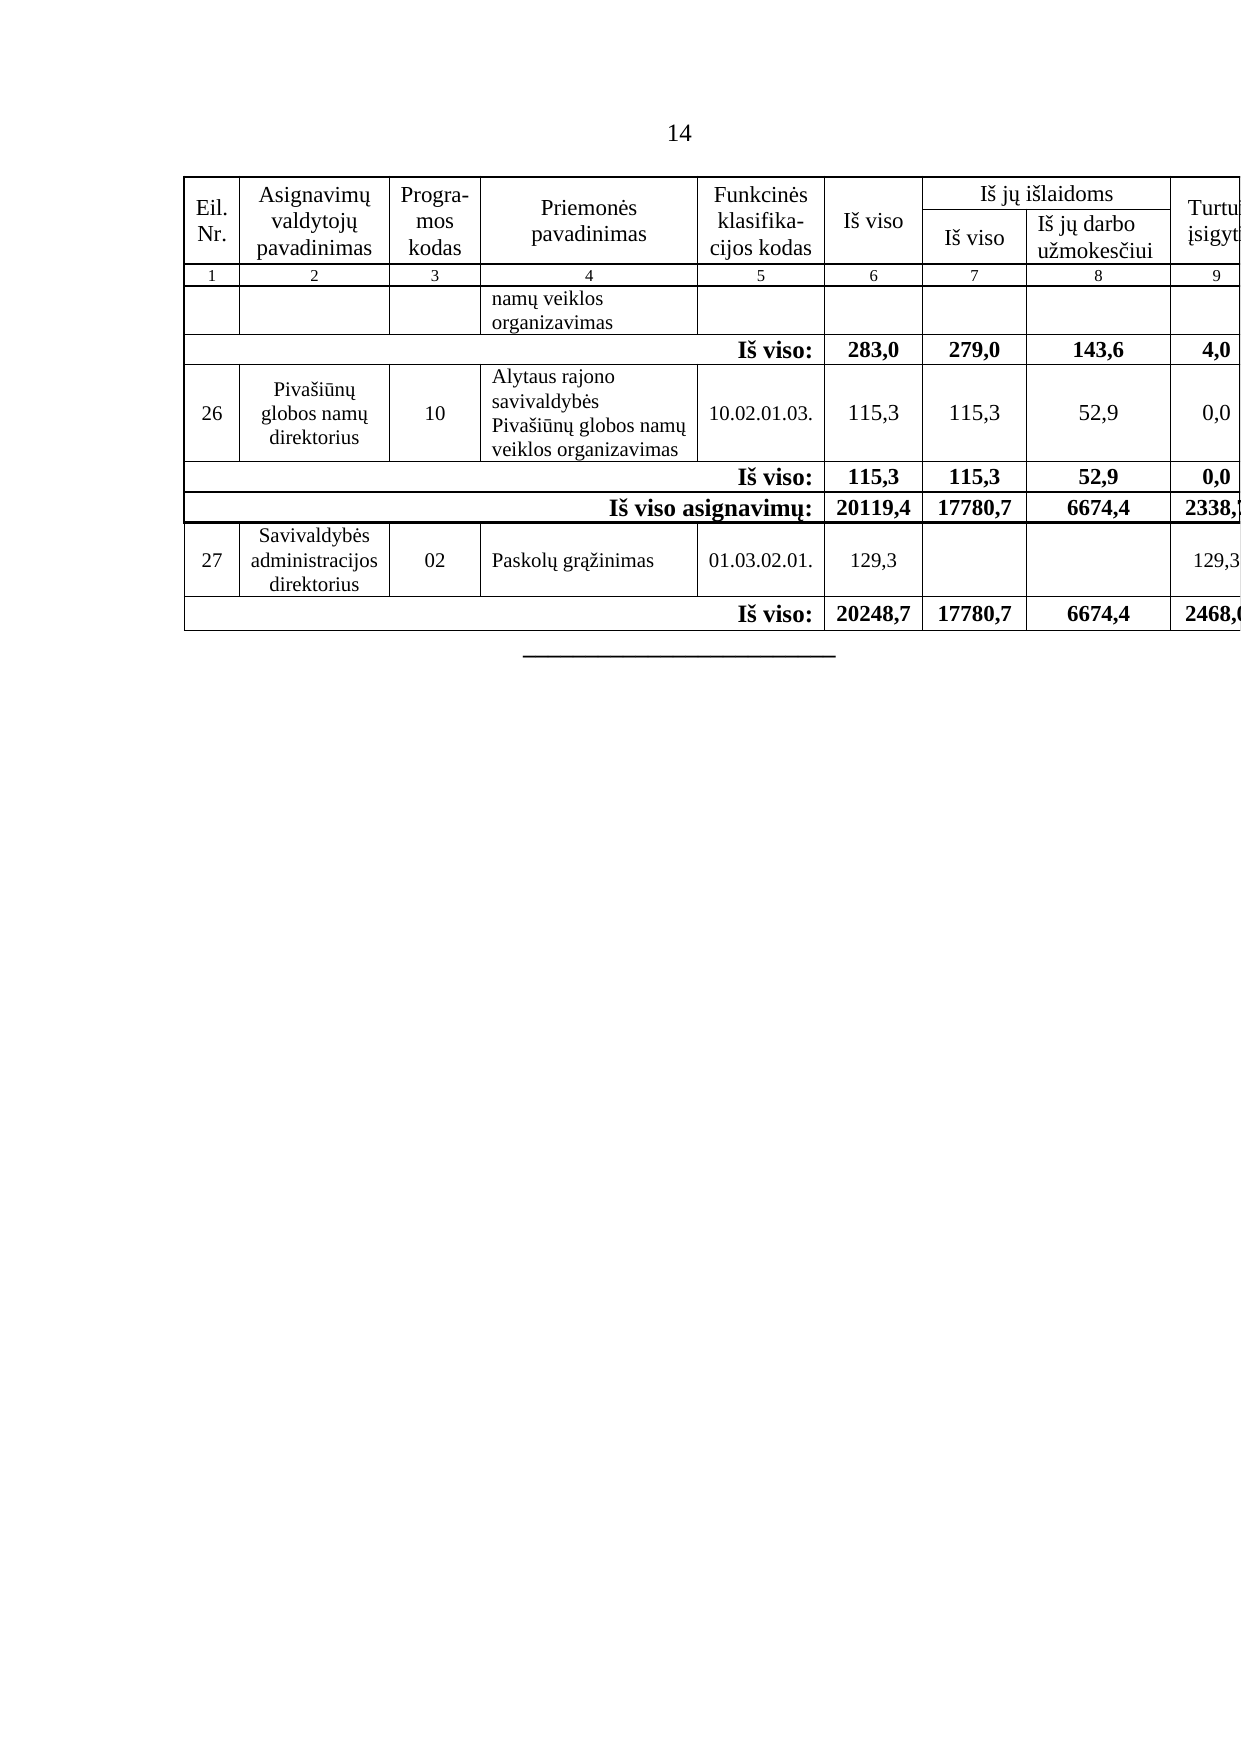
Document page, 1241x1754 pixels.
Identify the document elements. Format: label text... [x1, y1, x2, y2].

table_cell [1027, 287, 1170, 334]
table_cell [185, 287, 239, 334]
table_cell Paskolų grąžinimas [481, 524, 697, 596]
table_cell Iš viso asignavimų: [185, 493, 824, 521]
table_header Eil. Nr. [185, 178, 239, 263]
table_cell namų veiklos organizavimas [481, 287, 697, 334]
table_cell [1027, 524, 1170, 596]
table_cell Iš viso [923, 210, 1026, 263]
table_cell 129,3 [825, 524, 922, 596]
table_cell 143,6 [1027, 335, 1170, 363]
table_cell 2468,0 [1171, 597, 1240, 630]
table_cell 115,3 [825, 462, 922, 491]
table_cell 4 [481, 265, 697, 284]
table_cell Iš viso: [185, 597, 824, 630]
table_cell [923, 524, 1026, 596]
table_cell Pivašiūnų globos namų direktorius [240, 365, 389, 461]
table_cell 27 [185, 524, 239, 596]
table_cell 20248,7 [825, 597, 922, 630]
table_cell 115,3 [923, 365, 1026, 461]
table_cell Alytaus rajono savivaldybės Pivašiūnų globos namų veiklos organizavimas [481, 365, 697, 461]
table_header Asignavimų valdytojų pavadinimas [240, 178, 389, 263]
table_cell 8 [1027, 265, 1170, 284]
table_cell 3 [390, 265, 480, 284]
table_cell [240, 287, 389, 334]
table_cell 0,0 [1171, 462, 1239, 491]
table_cell 5 [698, 265, 824, 284]
table_cell [698, 287, 824, 334]
table_header Funkcinės klasifika-cijos kodas [698, 178, 824, 263]
table_cell 1 [185, 265, 239, 284]
table_cell 2338,7 [1171, 493, 1239, 521]
table_cell 17780,7 [923, 597, 1026, 630]
table_cell 9 [1171, 265, 1239, 284]
table_cell 4,0 [1171, 335, 1239, 363]
table_cell 115,3 [923, 462, 1026, 491]
table_header Progra-mos kodas [390, 178, 480, 263]
table_cell 129,3 [1171, 524, 1240, 596]
table_cell 26 [185, 365, 239, 461]
table_cell Iš viso: [185, 335, 824, 363]
table_cell [923, 287, 1026, 334]
table_cell [390, 287, 480, 334]
table_cell 17780,7 [923, 493, 1026, 521]
table_cell 6 [825, 265, 922, 284]
text _________________________ [177, 631, 1181, 660]
table_cell Savivaldybės administracijos direktorius [240, 524, 389, 596]
table_cell 10.02.01.03. [698, 365, 824, 461]
table_cell 52,9 [1027, 365, 1170, 461]
table_cell Iš viso: [185, 462, 824, 491]
table_cell 0,0 [1171, 365, 1239, 461]
table_header Turtui įsigyti [1171, 178, 1239, 263]
table_cell Iš jų darbo užmokesčiui [1027, 210, 1170, 263]
table_cell 01.03.02.01. [698, 524, 824, 596]
table_cell 279,0 [923, 335, 1026, 363]
table_header Priemonės pavadinimas [481, 178, 697, 263]
table_cell [825, 287, 922, 334]
table_cell 02 [390, 524, 480, 596]
table_cell 2 [240, 265, 389, 284]
table_cell 10 [390, 365, 480, 461]
table_header Iš jų išlaidoms [923, 178, 1170, 208]
table_cell 7 [923, 265, 1026, 284]
table_cell 20119,4 [825, 493, 922, 521]
table_cell 283,0 [825, 335, 922, 363]
table_cell 52,9 [1027, 462, 1170, 491]
table_header Iš viso [825, 178, 922, 263]
table_cell 115,3 [825, 365, 922, 461]
table_cell [1171, 287, 1239, 334]
table_cell 6674,4 [1027, 493, 1170, 521]
table_cell 6674,4 [1027, 597, 1170, 630]
